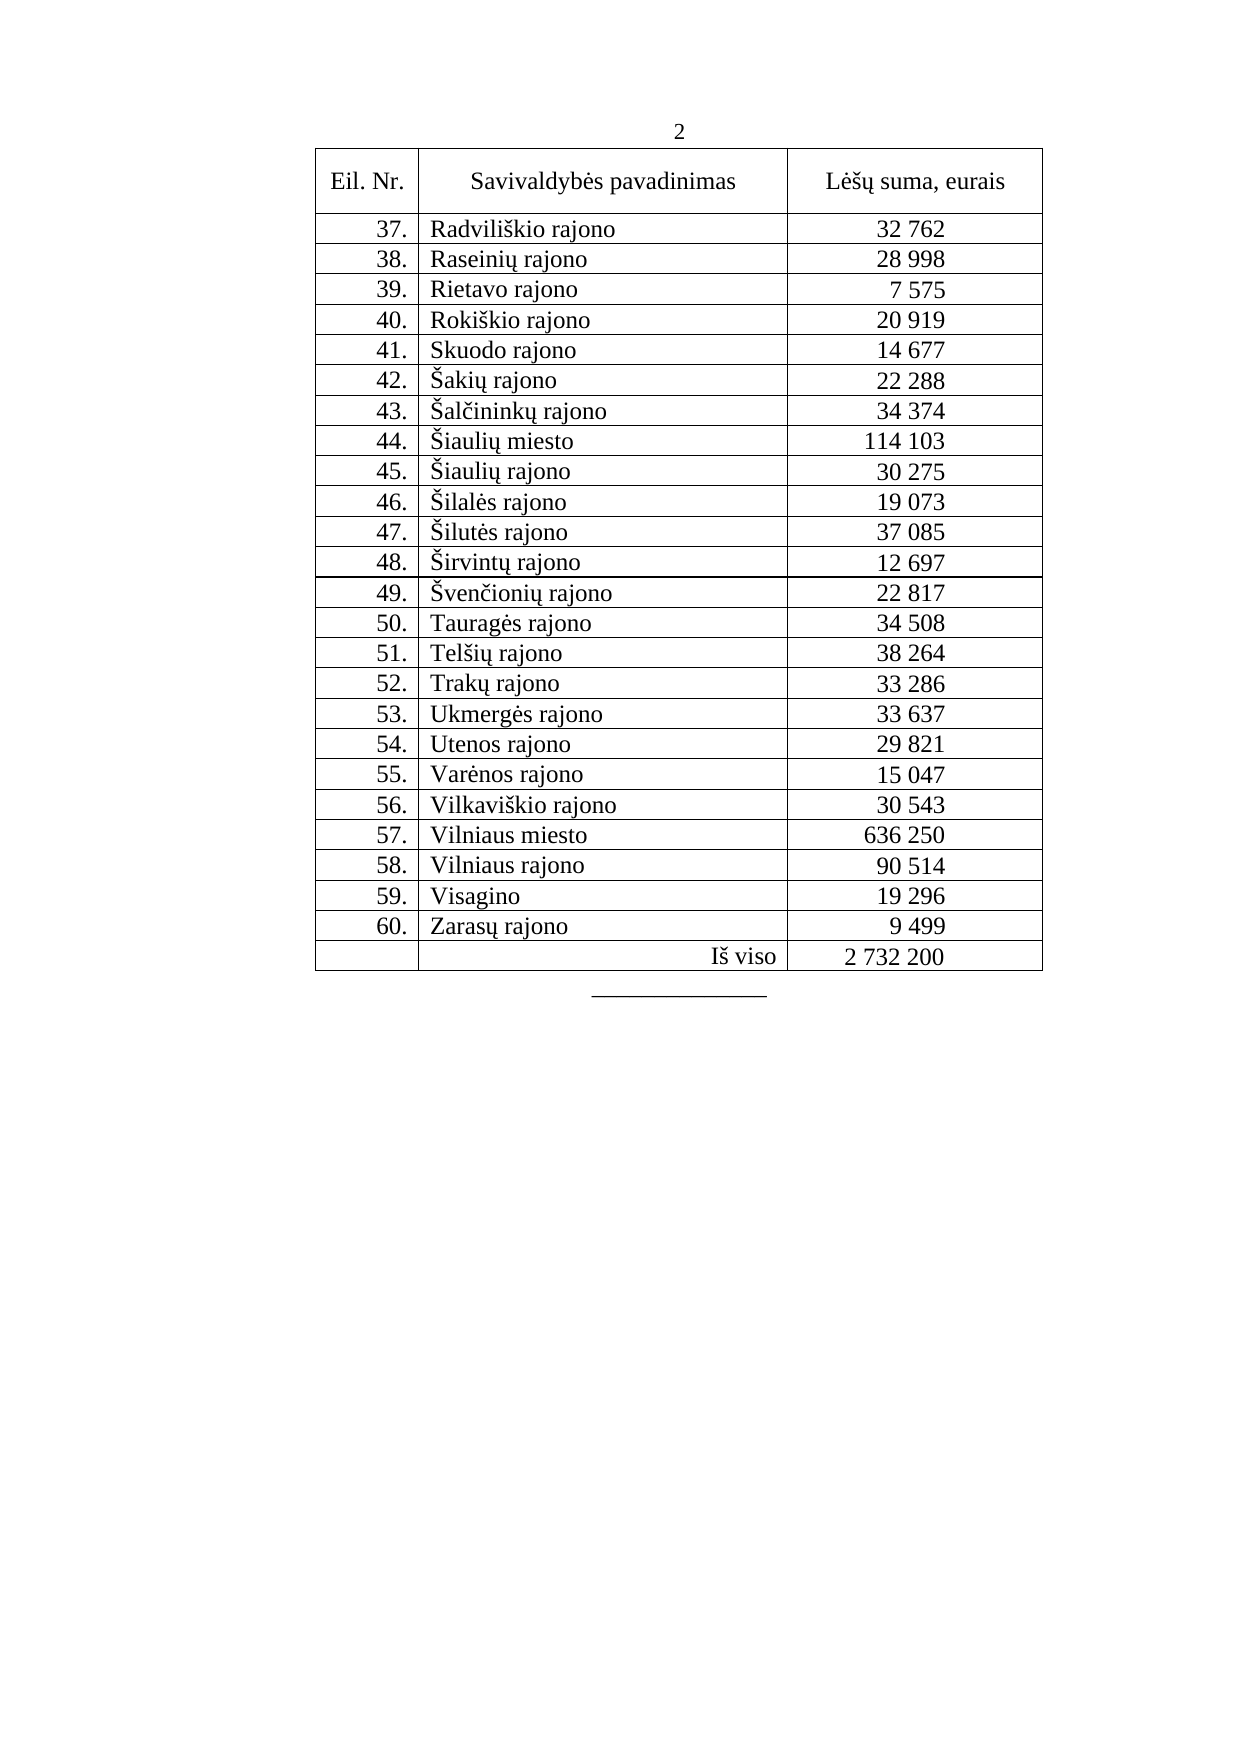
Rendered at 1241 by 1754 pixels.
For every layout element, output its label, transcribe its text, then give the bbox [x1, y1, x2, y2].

table_cell 28 998 [788, 244, 1042, 273]
table_cell [316, 941, 418, 970]
table_cell Šilalės rajono [419, 486, 787, 516]
table_cell 7 575 [788, 274, 1042, 303]
table_cell 41. [316, 335, 418, 364]
table_cell Ukmergės rajono [419, 699, 787, 728]
table_cell Tauragės rajono [419, 608, 787, 637]
table_cell Iš viso [419, 941, 787, 970]
table_cell Šalčininkų rajono [419, 396, 787, 425]
table_cell 32 762 [788, 214, 1042, 243]
table_cell 51. [316, 638, 418, 667]
table_cell Vilniaus rajono [419, 850, 787, 879]
table_cell 636 250 [788, 820, 1042, 849]
table_cell 9 499 [788, 911, 1042, 940]
table_cell 58. [316, 850, 418, 879]
table_cell 29 821 [788, 729, 1042, 758]
table_cell 39. [316, 274, 418, 303]
table_header Savivaldybės pavadinimas [419, 149, 787, 213]
table_cell Šiaulių rajono [419, 456, 787, 485]
table_cell 38 264 [788, 638, 1042, 667]
table_cell Vilniaus miesto [419, 820, 787, 849]
table_cell 60. [316, 911, 418, 940]
table_cell 52. [316, 668, 418, 698]
table_cell 34 374 [788, 396, 1042, 425]
table_cell 59. [316, 881, 418, 910]
table_cell Raseinių rajono [419, 244, 787, 273]
table_cell Utenos rajono [419, 729, 787, 758]
table_cell 19 073 [788, 486, 1042, 516]
table_cell 54. [316, 729, 418, 758]
table_cell 33 637 [788, 699, 1042, 728]
table_cell Visagino [419, 881, 787, 910]
table_cell Skuodo rajono [419, 335, 787, 364]
table_cell 114 103 [788, 426, 1042, 455]
table_cell 49. [316, 578, 418, 607]
table_cell 19 296 [788, 881, 1042, 910]
table_cell 40. [316, 305, 418, 334]
table_header Eil. Nr. [316, 149, 418, 213]
table_cell Šilutės rajono [419, 517, 787, 546]
table_cell Šakių rajono [419, 365, 787, 394]
table_cell 34 508 [788, 608, 1042, 637]
table_cell Telšių rajono [419, 638, 787, 667]
table_cell 56. [316, 790, 418, 819]
table_cell 55. [316, 759, 418, 788]
table_cell 30 543 [788, 790, 1042, 819]
table_header Lėšų suma, eurais [788, 149, 1042, 213]
table_cell Vilkaviškio rajono [419, 790, 787, 819]
table_cell 38. [316, 244, 418, 273]
table_cell 22 817 [788, 578, 1042, 607]
table_cell Radviliškio rajono [419, 214, 787, 243]
table_cell 30 275 [788, 456, 1042, 485]
table_cell Zarasų rajono [419, 911, 787, 940]
table_cell Varėnos rajono [419, 759, 787, 788]
table_cell 33 286 [788, 668, 1042, 698]
table_cell Švenčionių rajono [419, 578, 787, 607]
table_cell 20 919 [788, 305, 1042, 334]
table_cell 14 677 [788, 335, 1042, 364]
table_cell 42. [316, 365, 418, 394]
table_cell Šiaulių miesto [419, 426, 787, 455]
table_cell Širvintų rajono [419, 547, 787, 576]
table_cell 12 697 [788, 547, 1042, 576]
table_cell 44. [316, 426, 418, 455]
text ______________ [177, 971, 1181, 1000]
table_cell 22 288 [788, 365, 1042, 394]
table_cell 15 047 [788, 759, 1042, 788]
table_cell 50. [316, 608, 418, 637]
table_cell Rietavo rajono [419, 274, 787, 303]
table_cell 46. [316, 486, 418, 516]
table_cell 43. [316, 396, 418, 425]
table_cell Trakų rajono [419, 668, 787, 698]
table_cell 53. [316, 699, 418, 728]
table_cell Rokiškio rajono [419, 305, 787, 334]
table_cell 2 732 200 [788, 941, 1042, 970]
table_cell 47. [316, 517, 418, 546]
table_cell 37. [316, 214, 418, 243]
table_cell 48. [316, 547, 418, 576]
table_cell 90 514 [788, 850, 1042, 879]
table_cell 45. [316, 456, 418, 485]
table_cell 37 085 [788, 517, 1042, 546]
table_cell 57. [316, 820, 418, 849]
